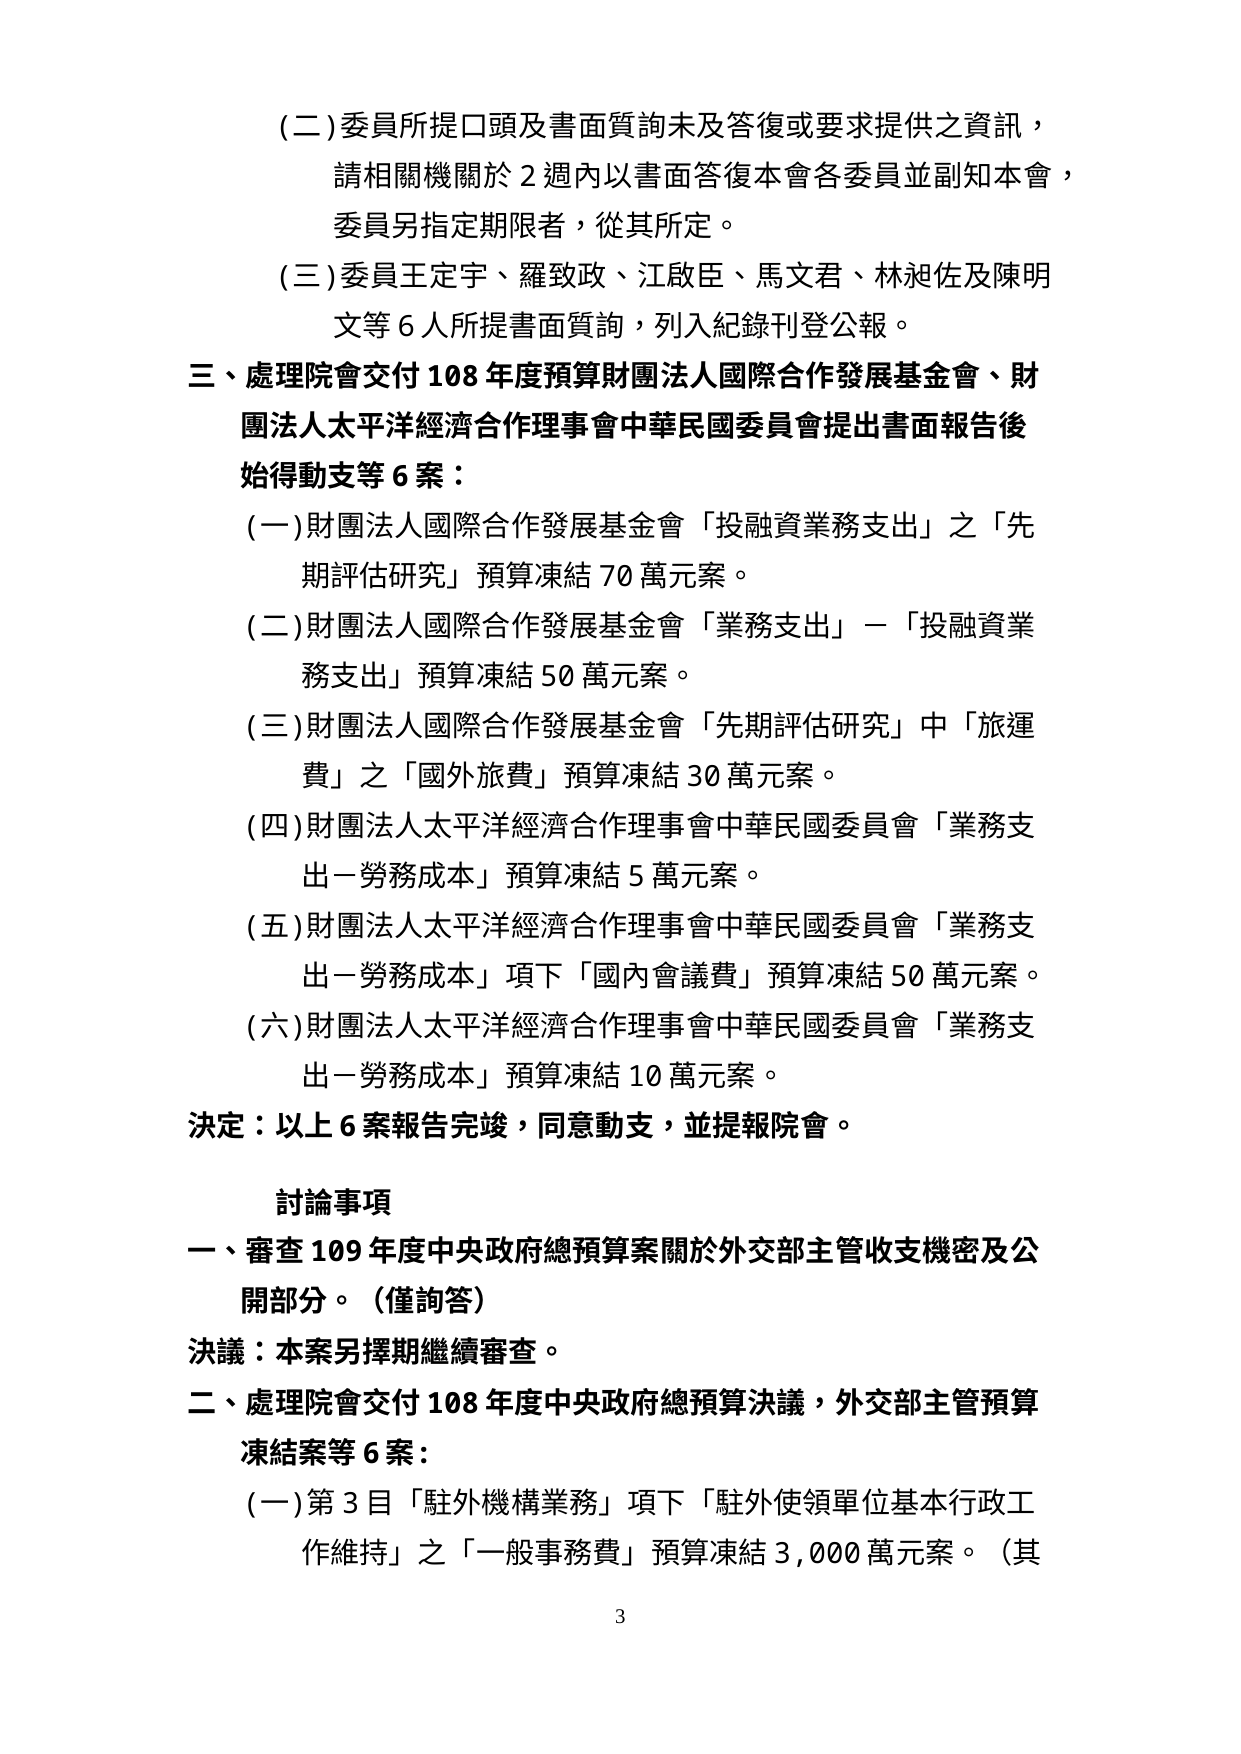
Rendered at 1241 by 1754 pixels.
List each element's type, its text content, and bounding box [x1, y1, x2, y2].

text (五)財團法人太平洋經濟合作理事會中華民國委員會「業務支出－勞務成本」項下「國內會議費」預算凍結50萬元案。 [242, 896, 1053, 996]
text (一)第3目「駐外機構業務」項下「駐外使領單位基本行政工作維持」之「一般事務費」預算凍結3,000萬元案。（其 [242, 1473, 1053, 1573]
text (三)財團法人國際合作發展基金會「先期評估研究」中「旅運費」之「國外旅費」預算凍結30萬元案。 [242, 696, 1053, 796]
text (一)財團法人國際合作發展基金會「投融資業務支出」之「先期評估研究」預算凍結70萬元案。 [242, 496, 1053, 596]
text (三)委員王定宇、羅致政、江啟臣、馬文君、林昶佐及陳明文等6人所提書面質詢，列入紀錄刊登公報。 [275, 246, 1053, 346]
text 決議：本案另擇期繼續審查。 [187, 1321, 1053, 1373]
text (二)財團法人國際合作發展基金會「業務支出」－「投融資業務支出」預算凍結50萬元案。 [242, 596, 1053, 696]
text 決定：以上6案報告完竣，同意動支，並提報院會。 [187, 1096, 1053, 1146]
text 二、處理院會交付108年度中央政府總預算決議，外交部主管預算凍結案等6案: [187, 1373, 1053, 1473]
text 一、審查109年度中央政府總預算案關於外交部主管收支機密及公開部分。（僅詢答） [187, 1221, 1053, 1321]
text (四)財團法人太平洋經濟合作理事會中華民國委員會「業務支出－勞務成本」預算凍結5萬元案。 [242, 796, 1053, 896]
text 討論事項 [275, 1159, 1053, 1221]
text 三、處理院會交付108年度預算財團法人國際合作發展基金會、財團法人太平洋經濟合作理事會中華民國委員會提出書面報告後始得動支等6案： [187, 346, 1053, 496]
text (二)委員所提口頭及書面質詢未及答復或要求提供之資訊，請相關機關於2週內以書面答復本會各委員並副知本會，委員另指定期限者，從其所定。 [275, 96, 1053, 246]
text (六)財團法人太平洋經濟合作理事會中華民國委員會「業務支出－勞務成本」預算凍結10萬元案。 [242, 996, 1053, 1096]
